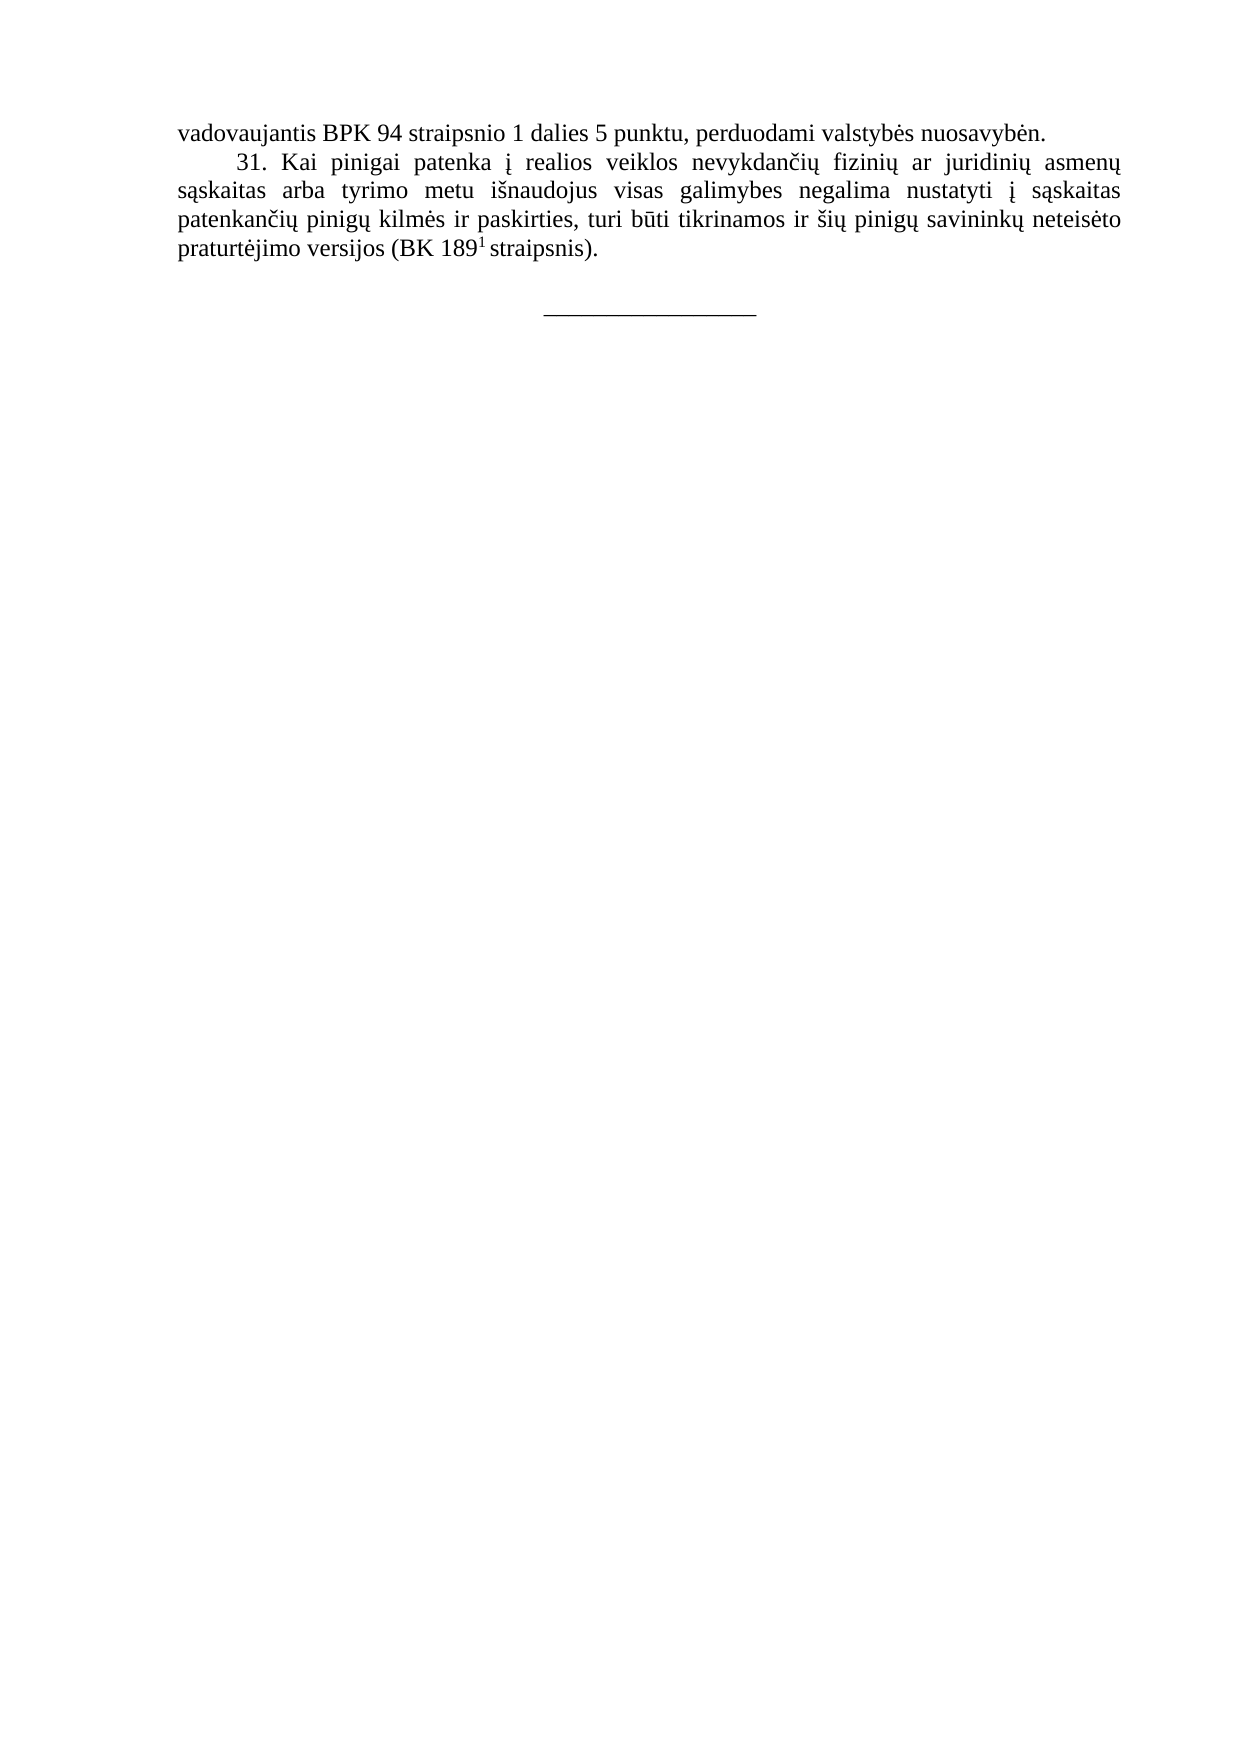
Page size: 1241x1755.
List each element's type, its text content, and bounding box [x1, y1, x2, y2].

text vadovaujantis BPK 94 straipsnio 1 dalies 5 punktu, perduodami valstybės nuosavybėn. [177, 118, 1122, 147]
text _________________ [177, 291, 1122, 319]
text 31. Kai pinigai patenka į realios veiklos nevykdančių fizinių ar juridinių asmenų sąskaitas arba tyrimo metu išnaudojus visas galimybes negalima nustatyti į sąskaitas patenkančių pinigų kilmės ir paskirties, turi būti tikrinamos ir šių pinigų savininkų neteisėto praturtėjimo versijos (BK 1891 straipsnis). [177, 147, 1122, 262]
